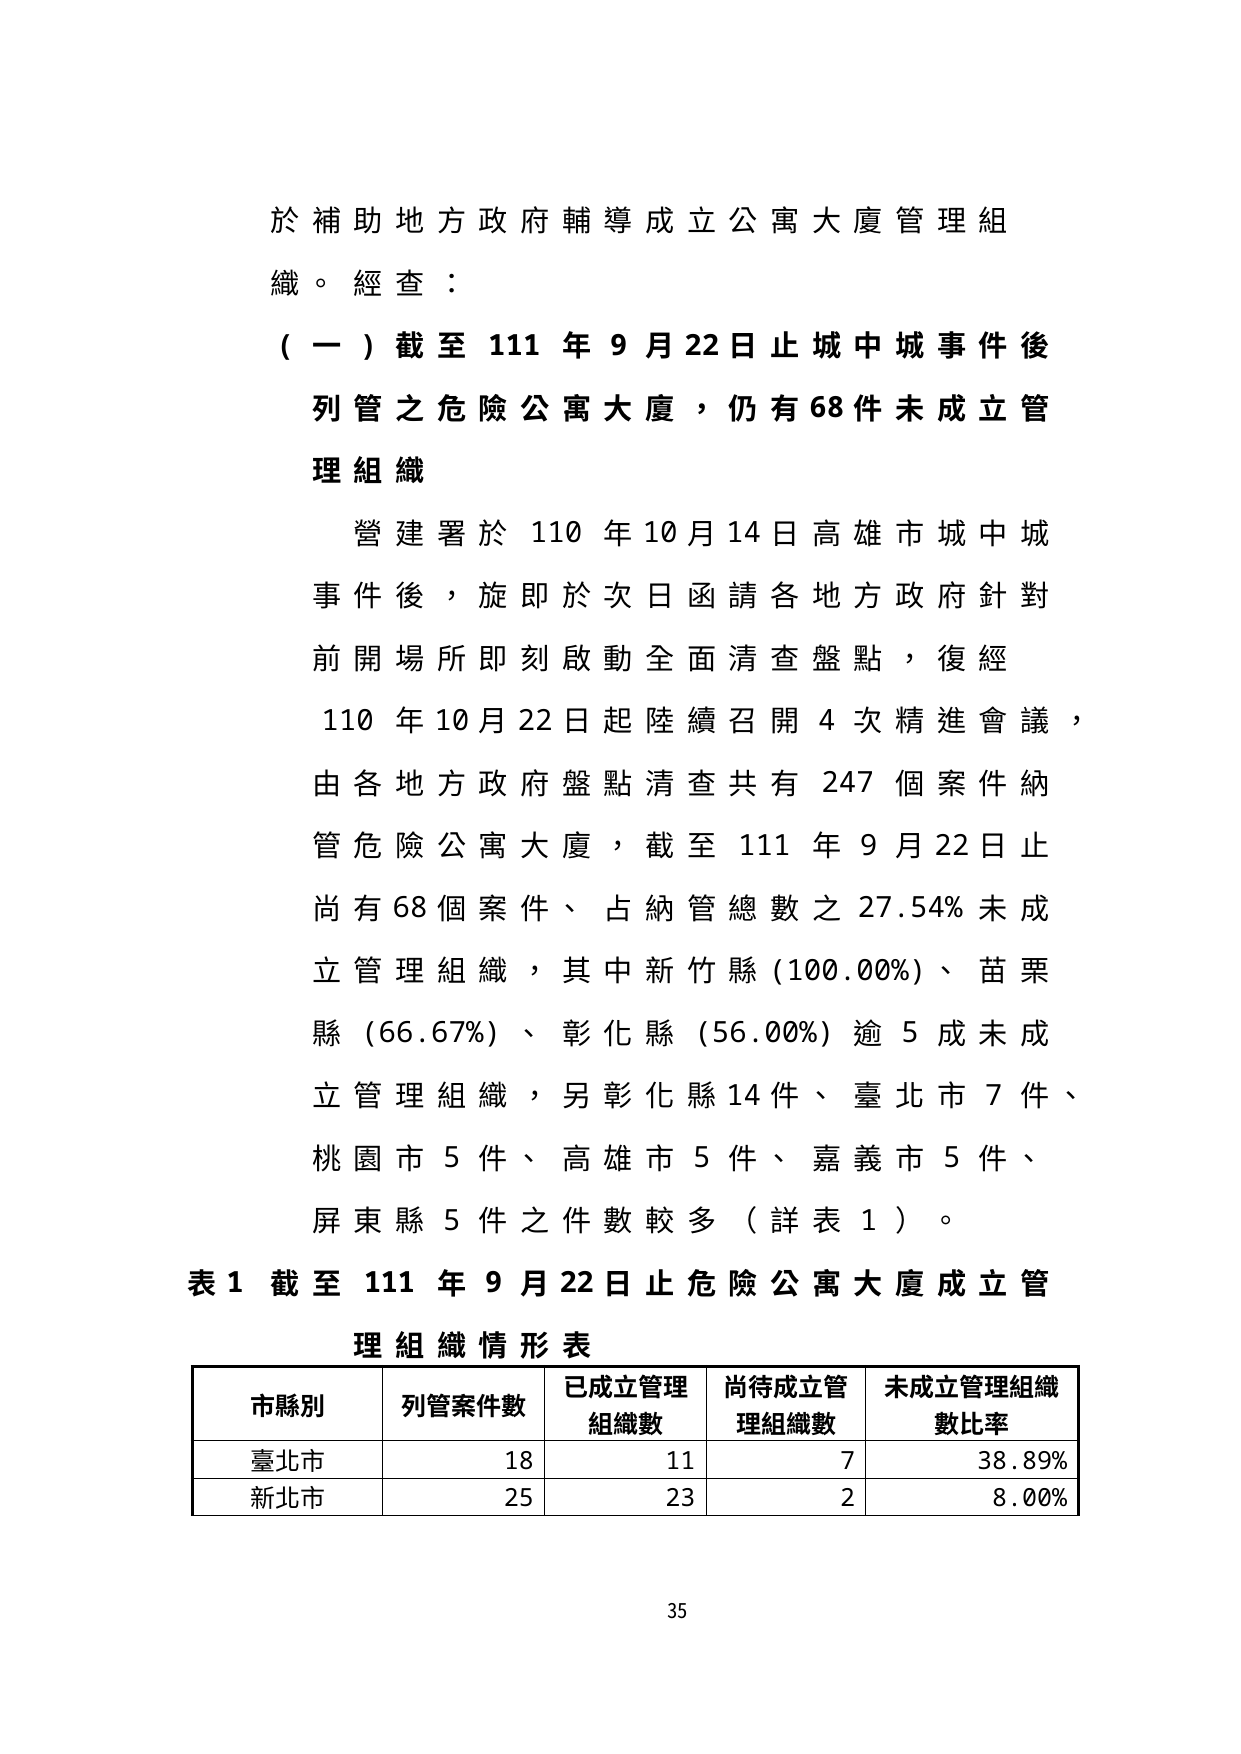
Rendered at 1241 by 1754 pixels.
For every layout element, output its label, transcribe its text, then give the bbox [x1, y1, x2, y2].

table_header 尚待成立管理組織數 [707, 1368, 865, 1440]
table_header 已成立管理組織數 [545, 1368, 706, 1440]
table_cell 7 [707, 1441, 865, 1478]
text 表1 截至111年9月22日止危險公寓大廈成立管理組織情形表 [181, 1240, 1056, 1365]
text 營建署於110年10月14日高雄市城中城事件後，旋即於次日函請各地方政府針對前開場所即刻啟動全面清查盤點，復經110年10月22日起陸續召開4次精進會議，由各地方政府盤點清查共有247個案件納管危險公寓大廈，截至111年9月22日止尚有68個案件、占納管總數之27.54%未成立管理組織，其中新竹縣(100.00%)、苗栗縣(66.67%)、彰化縣(56.00%)逾5成未成立管理組織，另彰化縣14件、臺北市7件、桃園市5件、高雄市5件、嘉義市5件、屏東縣5件之件數較多（詳表1）。 [269, 490, 1056, 1240]
table_cell 2 [707, 1479, 865, 1515]
table_cell 23 [545, 1479, 706, 1515]
table_header 列管案件數 [383, 1368, 544, 1440]
text (一)截至111年9月22日止城中城事件後列管之危險公寓大廈，仍有68件未成立管理組織 [240, 302, 1056, 490]
table_cell 新北市 [194, 1479, 382, 1515]
text 於補助地方政府輔導成立公寓大廈管理組織。經查： [240, 177, 1056, 302]
table_cell 11 [545, 1441, 706, 1478]
table_cell 臺北市 [194, 1441, 382, 1478]
table_cell 38.89% [866, 1441, 1077, 1478]
table_header 市縣別 [194, 1368, 382, 1440]
table_cell 25 [383, 1479, 544, 1515]
table_cell 8.00% [866, 1479, 1077, 1515]
table_cell 18 [383, 1441, 544, 1478]
table_header 未成立管理組織數比率 [866, 1368, 1077, 1440]
